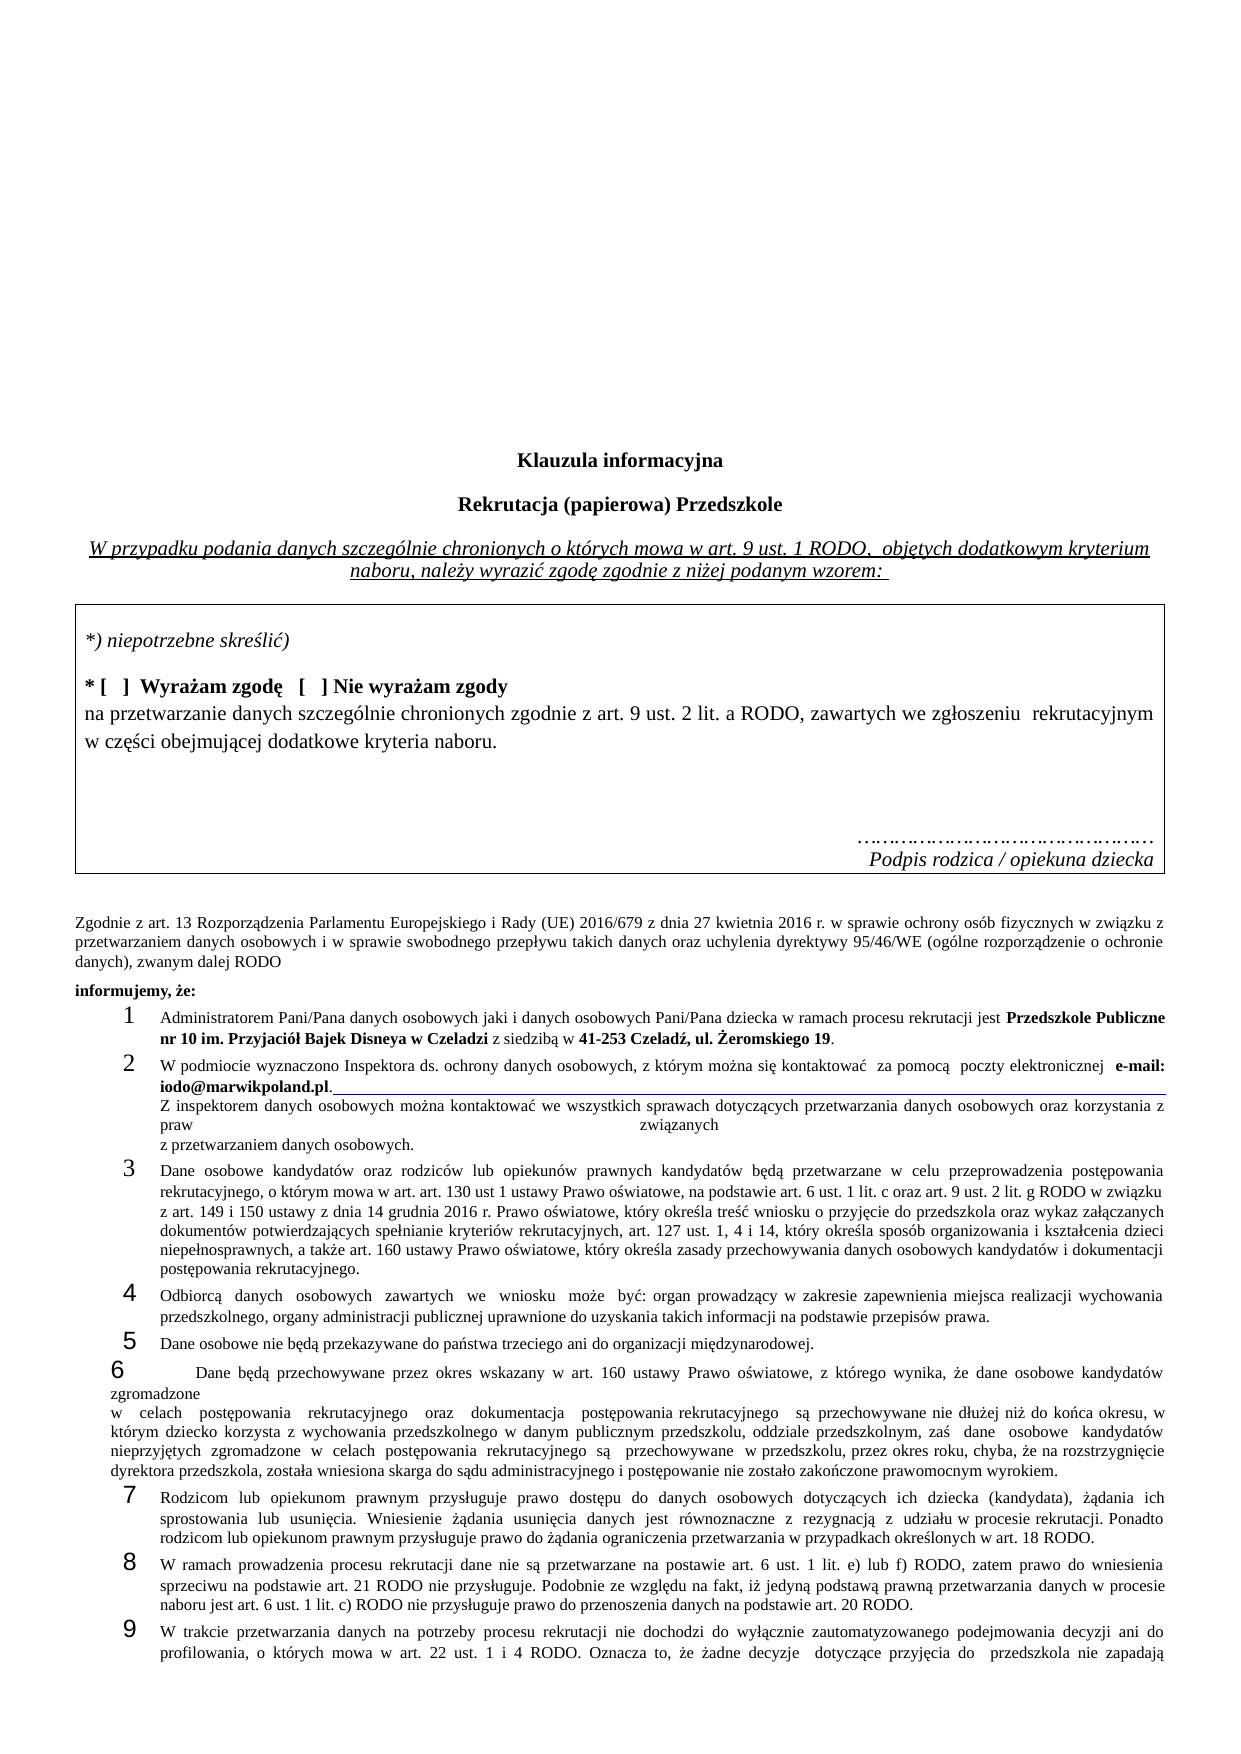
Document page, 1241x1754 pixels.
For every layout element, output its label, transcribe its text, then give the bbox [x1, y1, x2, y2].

list Dane będą przechowywane przez okres wskazany w art. 160 ustawy Prawo oświatowe, z którego wynika, że dane osobowe kandydatów zgromadzone w celach postępowania rekrutacyjnego oraz dokumentacja postępowania rekrutacyjnego są przechowywane nie dłużej niż do końca okresu, w którym dziecko korzysta z wychowania przedszkolnego w danym publicznym przedszkolu, oddziale przedszkolnym, zaś dane osobowe kandydatów nieprzyjętych zgromadzone w celach postępowania rekrutacyjnego są przechowywane w przedszkolu, przez okres roku, chyba, że na rozstrzygnięcie dyrektora przedszkola, została wniesiona skarga do sądu administracyjnego i postępowanie nie zostało zakończone prawomocnym wyrokiem. [110, 1355, 1165, 1479]
list Rodzicom lub opiekunom prawnym przysługuje prawo dostępu do danych osobowych dotyczących ich dziecka (kandydata), żądania ich sprostowania lub usunięcia. Wniesienie żądania usunięcia danych jest równoznaczne z rezygnacją z udziału w procesie rekrutacji. Ponadto rodzicom lub opiekunom prawnym przysługuje prawo do żądania ograniczenia przetwarzania w przypadkach określonych w art. 18 RODO. [123, 1480, 1165, 1547]
list W trakcie przetwarzania danych na potrzeby procesu rekrutacji nie dochodzi do wyłącznie zautomatyzowanego podejmowania decyzji ani do profilowania, o których mowa w art. 22 ust. 1 i 4 RODO. Oznacza to, że żadne decyzje dotyczące przyjęcia do przedszkola nie zapadają [123, 1614, 1165, 1662]
list W ramach prowadzenia procesu rekrutacji dane nie są przetwarzane na postawie art. 6 ust. 1 lit. e) lub f) RODO, zatem prawo do wniesienia sprzeciwu na podstawie art. 21 RODO nie przysługuje. Podobnie ze względu na fakt, iż jedyną podstawą prawną przetwarzania danych w procesie naboru jest art. 6 ust. 1 lit. c) RODO nie przysługuje prawo do przenoszenia danych na podstawie art. 20 RODO. [123, 1547, 1165, 1614]
text informujemy, że: [75, 981, 1165, 1000]
text ………………………………………… [76, 822, 1164, 845]
text *) niepotrzebne skreślić) [76, 626, 1164, 652]
list Dane osobowe kandydatów oraz rodziców lub opiekunów prawnych kandydatów będą przetwarzane w celu przeprowadzenia postępowania rekrutacyjnego, o którym mowa w art. art. 130 ust 1 ustawy Prawo oświatowe, na podstawie art. 6 ust. 1 lit. c oraz art. 9 ust. 2 lit. g RODO w związku z art. 149 i 150 ustawy z dnia 14 grudnia 2016 r. Prawo oświatowe, który określa treść wniosku o przyjęcie do przedszkola oraz wykaz załączanych dokumentów potwierdzających spełnianie kryteriów rekrutacyjnych, art. 127 ust. 1, 4 i 14, który określa sposób organizowania i kształcenia dzieci niepełnosprawnych, a także art. 160 ustawy Prawo oświatowe, który określa zasady przechowywania danych osobowych kandydatów i dokumentacji postępowania rekrutacyjnego. [123, 1153, 1165, 1278]
list W podmiocie wyznaczono Inspektora ds. ochrony danych osobowych, z którym można się kontaktować za pomocą poczty elektronicznej e-mail: iodo@marwikpoland.pl. Z inspektorem danych osobowych można kontaktować we wszystkich sprawach dotyczących przetwarzania danych osobowych oraz korzystania z praw związanych z przetwarzaniem danych osobowych. [123, 1048, 1165, 1153]
text na przetwarzanie danych szczególnie chronionych zgodnie z art. 9 ust. 2 lit. a RODO, zawartych we zgłoszeniu rekrutacyjnym w części obejmującej dodatkowe kryteria naboru. [76, 698, 1164, 753]
text Zgodnie z art. 13 Rozporządzenia Parlamentu Europejskiego i Rady (UE) 2016/679 z dnia 27 kwietnia 2016 r. w sprawie ochrony osób fizycznych w związku z przetwarzaniem danych osobowych i w sprawie swobodnego przepływu takich danych oraz uchylenia dyrektywy 95/46/WE (ogólne rozporządzenie o ochronie danych), zwanym dalej RODO [75, 913, 1165, 971]
list Dane osobowe nie będą przekazywane do państwa trzeciego ani do organizacji międzynarodowej. [123, 1326, 1165, 1355]
text Rekrutacja (papierowa) Przedszkole [75, 493, 1165, 516]
text Klauzula informacyjna [75, 449, 1165, 472]
text Podpis rodzica / opiekuna dziecka [76, 845, 1164, 873]
text * [ ] Wyrażam zgodę [ ] Nie wyrażam zgody [76, 670, 1164, 698]
text W przypadku podania danych szczególnie chronionych o których mowa w art. 9 ust. 1 RODO, objętych dodatkowym kryterium naboru, należy wyrazić zgodę zgodnie z niżej podanym wzorem: [75, 537, 1165, 582]
list Odbiorcą danych osobowych zawartych we wniosku może być: organ prowadzący w zakresie zapewnienia miejsca realizacji wychowania przedszkolnego, organy administracji publicznej uprawnione do uzyskania takich informacji na podstawie przepisów prawa. [123, 1278, 1165, 1326]
list Administratorem Pani/Pana danych osobowych jaki i danych osobowych Pani/Pana dziecka w ramach procesu rekrutacji jest Przedszkole Publiczne nr 10 im. Przyjaciół Bajek Disneya w Czeladzi z siedzibą w 41-253 Czeladź, ul. Żeromskiego 19. [123, 1000, 1165, 1048]
